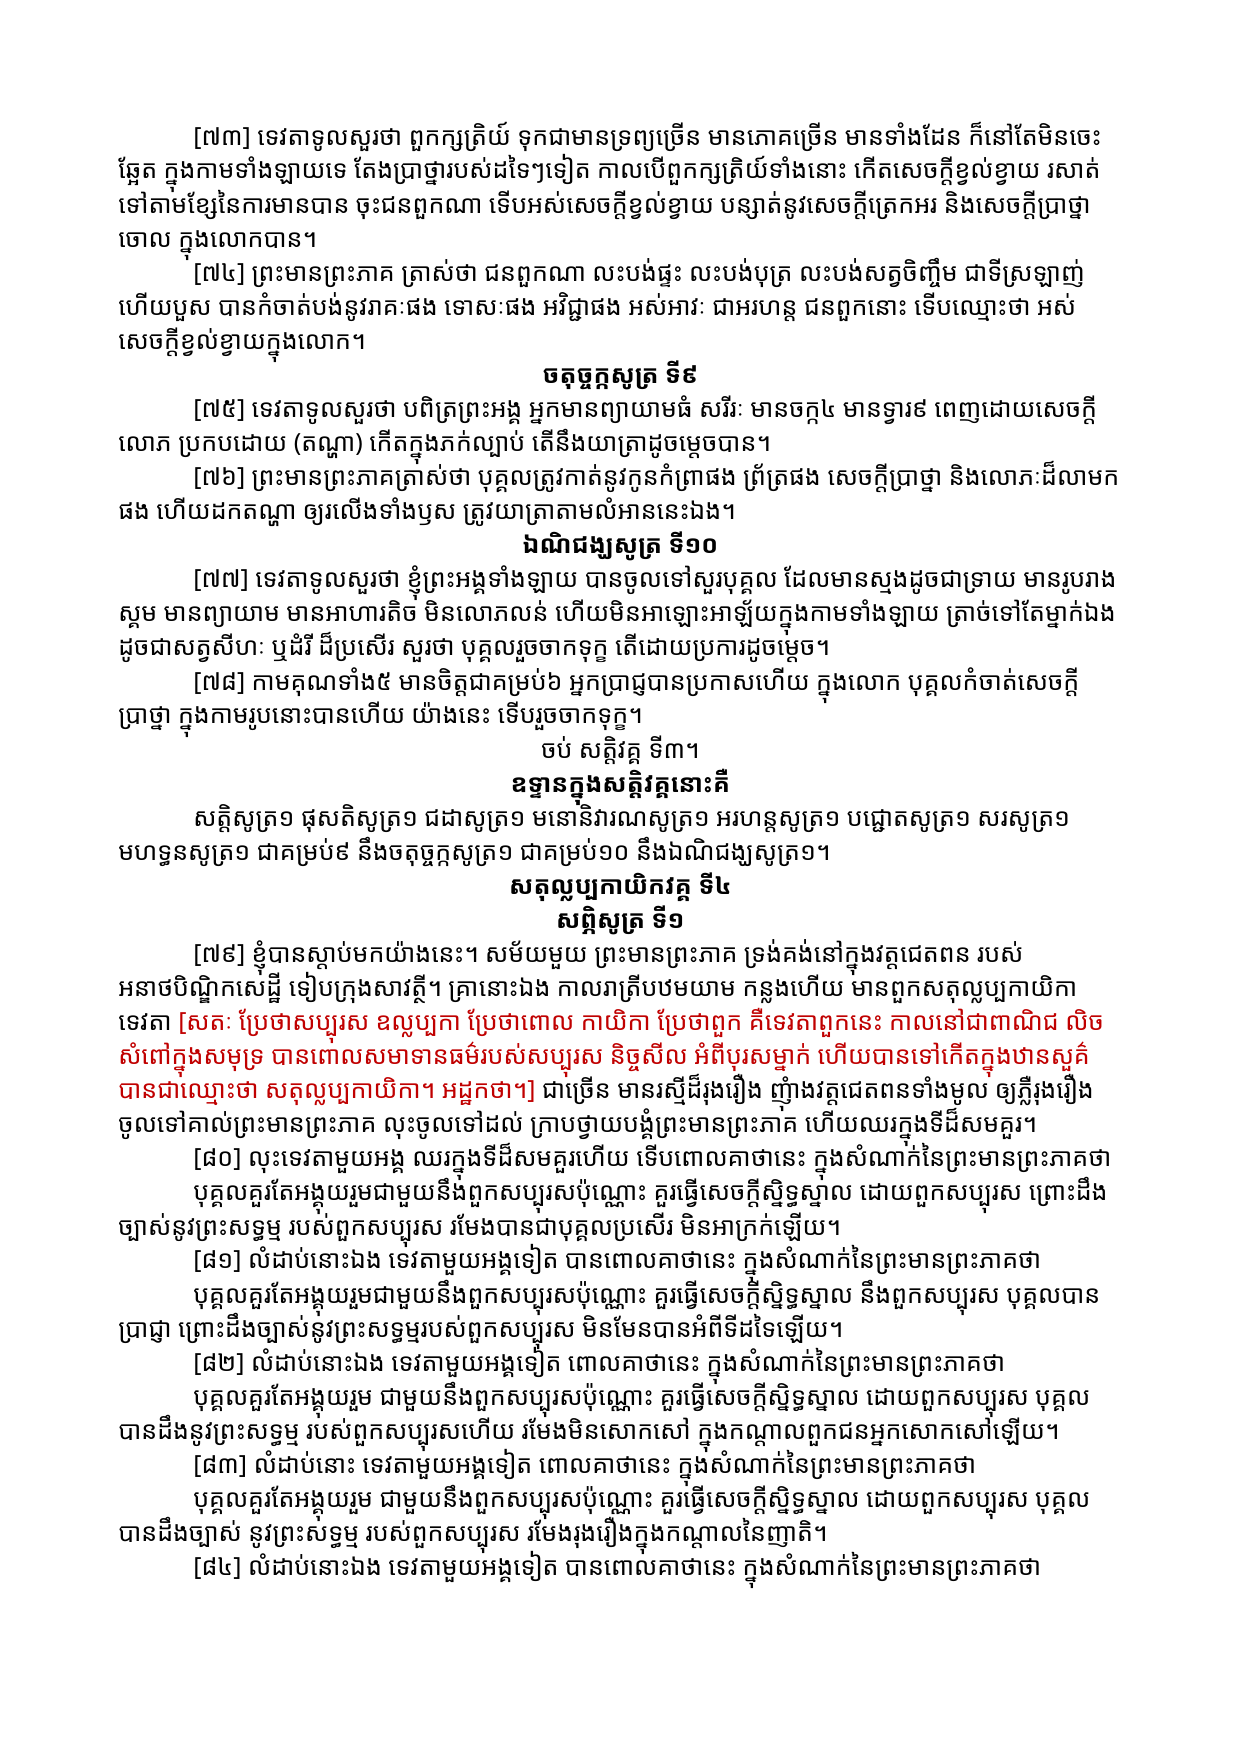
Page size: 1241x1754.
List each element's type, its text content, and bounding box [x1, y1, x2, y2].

text [៨៤] លំដាប់នោះឯង ទេវតាមួយអង្គទៀត បានពោលគាថានេះ ក្នុងសំណាក់​នៃព្រះមានព្រះភាគថា [118, 1549, 1122, 1583]
text [៨១] លំដាប់នោះឯង ទេវតាមួយអង្គទៀត បានពោលគាថានេះ ក្នុងសំណាក់​នៃព្រះមានព្រះភាគថា [118, 1242, 1122, 1276]
text [៨២] លំដាប់នោះឯង ទេវតាមួយអង្គទៀត ពោលគាថានេះ ក្នុងសំណាក់​នៃព្រះមានព្រះភាគថា [118, 1344, 1122, 1378]
text ចតុច្ចក្កសូត្រ ទី៩ [118, 357, 1122, 391]
text ចប់ សត្តិវគ្គ ទី៣។ [118, 731, 1122, 765]
text [៨៣] លំដាប់នោះ ទេវតាមួយអង្គទៀត ពោលគាថានេះ ក្នុងសំណាក់​នៃព្រះមានព្រះភាគថា [118, 1447, 1122, 1481]
text [៧៤] ព្រះមានព្រះភាគ ត្រាស់ថា ជនពួកណា លះបង់ផ្ទះ លះបង់បុត្រ លះបង់​សត្វចិញ្ចឹម ជាទីស្រឡាញ់ ហើយបួស បានកំចាត់បង់នូវរាគៈផង ទោសៈ​ផង អវិជ្ជាផង អស់អាវៈ ជាអរហន្ត ជនពួកនោះ ទើបឈ្មោះថា អស់សេចក្តី​ខ្វល់ខ្វាយក្នុងលោក។ [118, 254, 1122, 357]
text បុគ្គលគួរតែអង្គុយរួម ជាមួយនឹងពួកសប្បុរសប៉ុណ្ណោះ គួរធ្វើសេចក្តីស្និទ្ធ​ស្នាល ដោយពួកសប្បុរស បុគ្គលបានដឹងច្បាស់ នូវព្រះសទ្ធម្ម របស់ពួកសប្បុរស រមែង​រុងរឿងក្នុងកណ្តាលនៃញាតិ។ [118, 1481, 1122, 1549]
text ឯណិជង្ឃសូត្រ ទី១០ [118, 527, 1122, 561]
text បុគ្គលគួរតែអង្គុយរួមជាមួយនឹងពួកសប្បុរសប៉ុណ្ណោះ គួរធ្វើសេចក្តីស្និទ្ធស្នាល ដោយពួកសប្បុរស ព្រោះដឹងច្បាស់នូវព្រះសទ្ធម្ម របស់ពួកសប្បុរស រមែង​បានជា​បុគ្គលប្រសើរ មិនអាក្រក់ឡើយ។ [118, 1174, 1122, 1242]
text [៧៣] ទេវតាទូលសួរថា ពួកក្សត្រិយ៍ ទុកជាមានទ្រព្យច្រើន មានភោគច្រើន មានទាំងដែន ក៏នៅតែមិនចេះឆ្អែត ក្នុងកាមទាំងឡាយទេ តែង​ប្រាថ្នារបស់​ដទៃៗ​ទៀត កាលបើពួកក្សត្រិយ៍ទាំងនោះ កើតសេចក្តីខ្វល់ខ្វាយ រសាត់ទៅតាមខ្សែនៃ​ការ​មាន​បាន ចុះជនពួកណា ទើបអស់សេចក្តីខ្វល់ខ្វាយ បន្សាត់នូវសេចក្តីត្រេកអរ និងសេចក្តីប្រាថ្នាចោល ក្នុងលោកបាន។ [118, 118, 1122, 254]
text [៧៩] ខ្ញុំបានស្តាប់មកយ៉ាងនេះ។ សម័យមួយ ព្រះមានព្រះភាគ ទ្រង់គង់នៅ​ក្នុងវត្តជេតពន របស់អនាថបិណ្ឌិកសេដ្ឋី ទៀបក្រុងសាវត្ថី។ គ្រានោះឯង កាលរាត្រី​បឋមយាម កន្លងហើយ មានពួក​សតុល្លប្បកាយិកាទេវតា [សតៈ ប្រែថាសប្បុរស ឧល្លប្បកា ប្រែថាពោល កាយិកា ប្រែថាពួក គឺទេវតាពួកនេះ កាលនៅជាពាណិជ លិចសំពៅក្នុងសមុទ្រ បានពោលសមាទានធម៌របស់សប្បុរស និច្ចសីល អំពី​បុរសម្នាក់ ហើយបានទៅកើតក្នុងឋានសួគ៌ បានជាឈ្មោះថា សតុល្លប្បកាយិកា។ អដ្ឋកថា។] ជាច្រើន មានរស្មីដ៏រុងរឿង ញុំាងវត្តជេតពនទាំងមូល ឲ្យភ្លឺរុងរឿង ចូល​ទៅគាល់ព្រះមានព្រះភាគ លុះចូលទៅដល់ ក្រាបថ្វាយបង្គំព្រះមានព្រះភាគ ហើយឈរ​ក្នុងទីដ៏សមគួរ។ [118, 936, 1122, 1140]
text សត្តិសូត្រ១ ផុសតិសូត្រ១ ជដាសូត្រ១ មនោនិវារណសូត្រ១ អរហន្តសូត្រ១ បជ្ជោតសូត្រ១ សរសូត្រ១ មហទ្ធនសូត្រ១ ជាគម្រប់៩ នឹងចតុច្ចក្កសូត្រ១ ជាគម្រប់​១០ នឹងឯណិជង្ឃសូត្រ១។ [118, 799, 1122, 867]
text បុគ្គលគួរតែអង្គុយរួម ជាមួយនឹងពួកសប្បុរសប៉ុណ្ណោះ គួរធ្វើសេចក្តីស្និទ្ធ​ស្នាល ដោយពួកសប្បុរស បុគ្គលបានដឹងនូវព្រះសទ្ធម្ម របស់ពួកសប្បុរសហើយ រមែង​មិនសោកសៅ ក្នុងកណ្តាលពួកជនអ្នកសោកសៅឡើយ។ [118, 1378, 1122, 1447]
text ឧទ្ទានក្នុងសត្តិវគ្គនោះគឺ [118, 765, 1122, 799]
text បុគ្គលគួរតែអង្គុយរួមជាមួយនឹងពួកសប្បុរសប៉ុណ្ណោះ គួរធ្វើសេចក្តីស្និទ្ធស្នាល នឹងពួកសប្បុរស បុគ្គលបានប្រាជ្ញា ព្រោះដឹងច្បាស់នូវព្រះសទ្ធម្មរបស់ពួកសប្បុរស មិនមែនបានអំពីទីដទៃឡើយ។ [118, 1276, 1122, 1344]
text [៨០] លុះទេវតាមួយអង្គ ឈរក្នុងទីដ៏សមគួរហើយ ទើបពោលគាថានេះ ក្នុង​សំណាក់នៃព្រះមានព្រះភាគថា [118, 1140, 1122, 1174]
text សព្ភិសូត្រ ទី១ [118, 902, 1122, 936]
text [៧៨] កាមគុណទាំង៥ មានចិត្តជាគម្រប់៦ អ្នកប្រាជ្ញបានប្រកាស​ហើយ ក្នុង​លោក បុគ្គលកំចាត់សេចក្តីប្រាថ្នា ក្នុងកាមរូបនោះបានហើយ យ៉ាងនេះ ទើបរួច​ចាកទុក្ខ។ [118, 663, 1122, 731]
text សតុល្លប្បកាយិកវគ្គ ទី៤ [118, 867, 1122, 902]
text [៧៧] ទេវតាទូលសួរថា ខ្ញុំព្រះអង្គទាំងឡាយ បានចូលទៅសួរបុគ្គល ដែលមានស្មងដូចជាទ្រាយ មានរូបរាងស្គម មានព្យាយាម មានអាហារតិច មិន​លោភលន់ ហើយមិនអាឡោះអាឡ័យក្នុងកាមទាំង​ឡាយ ត្រាច់ទៅតែម្នាក់ឯង ដូច​ជា​សត្វសីហៈ ឬដំរី ដ៏ប្រសើរ សួរថា បុគ្គលរួចចាកទុក្ខ តើដោយ​ប្រការដូចម្តេច។ [118, 561, 1122, 663]
text [៧៥] ទេវតាទូលសួរថា បពិត្រព្រះអង្គ អ្នកមានព្យាយាមធំ សរីរៈ មានចក្ក៤ មានទ្វារ៩ ពេញដោយសេចក្តីលោភ ប្រកបដោយ (តណ្ហា) កើតក្នុងភក់ល្បាប់ តើ​នឹងយាត្រាដូចម្តេចបាន។ [118, 391, 1122, 459]
text [៧៦] ព្រះមានព្រះភាគត្រាស់ថា បុគ្គលត្រូវកាត់នូវកូនកំព្រាផង ព្រ័ត្រផង សេចក្តីប្រាថ្នា និងលោភៈដ៏លាមកផង ហើយដកតណ្ហា ឲ្យរលើងទាំងឫស ត្រូវ​យាត្រាតាមលំអាននេះឯង។ [118, 459, 1122, 527]
